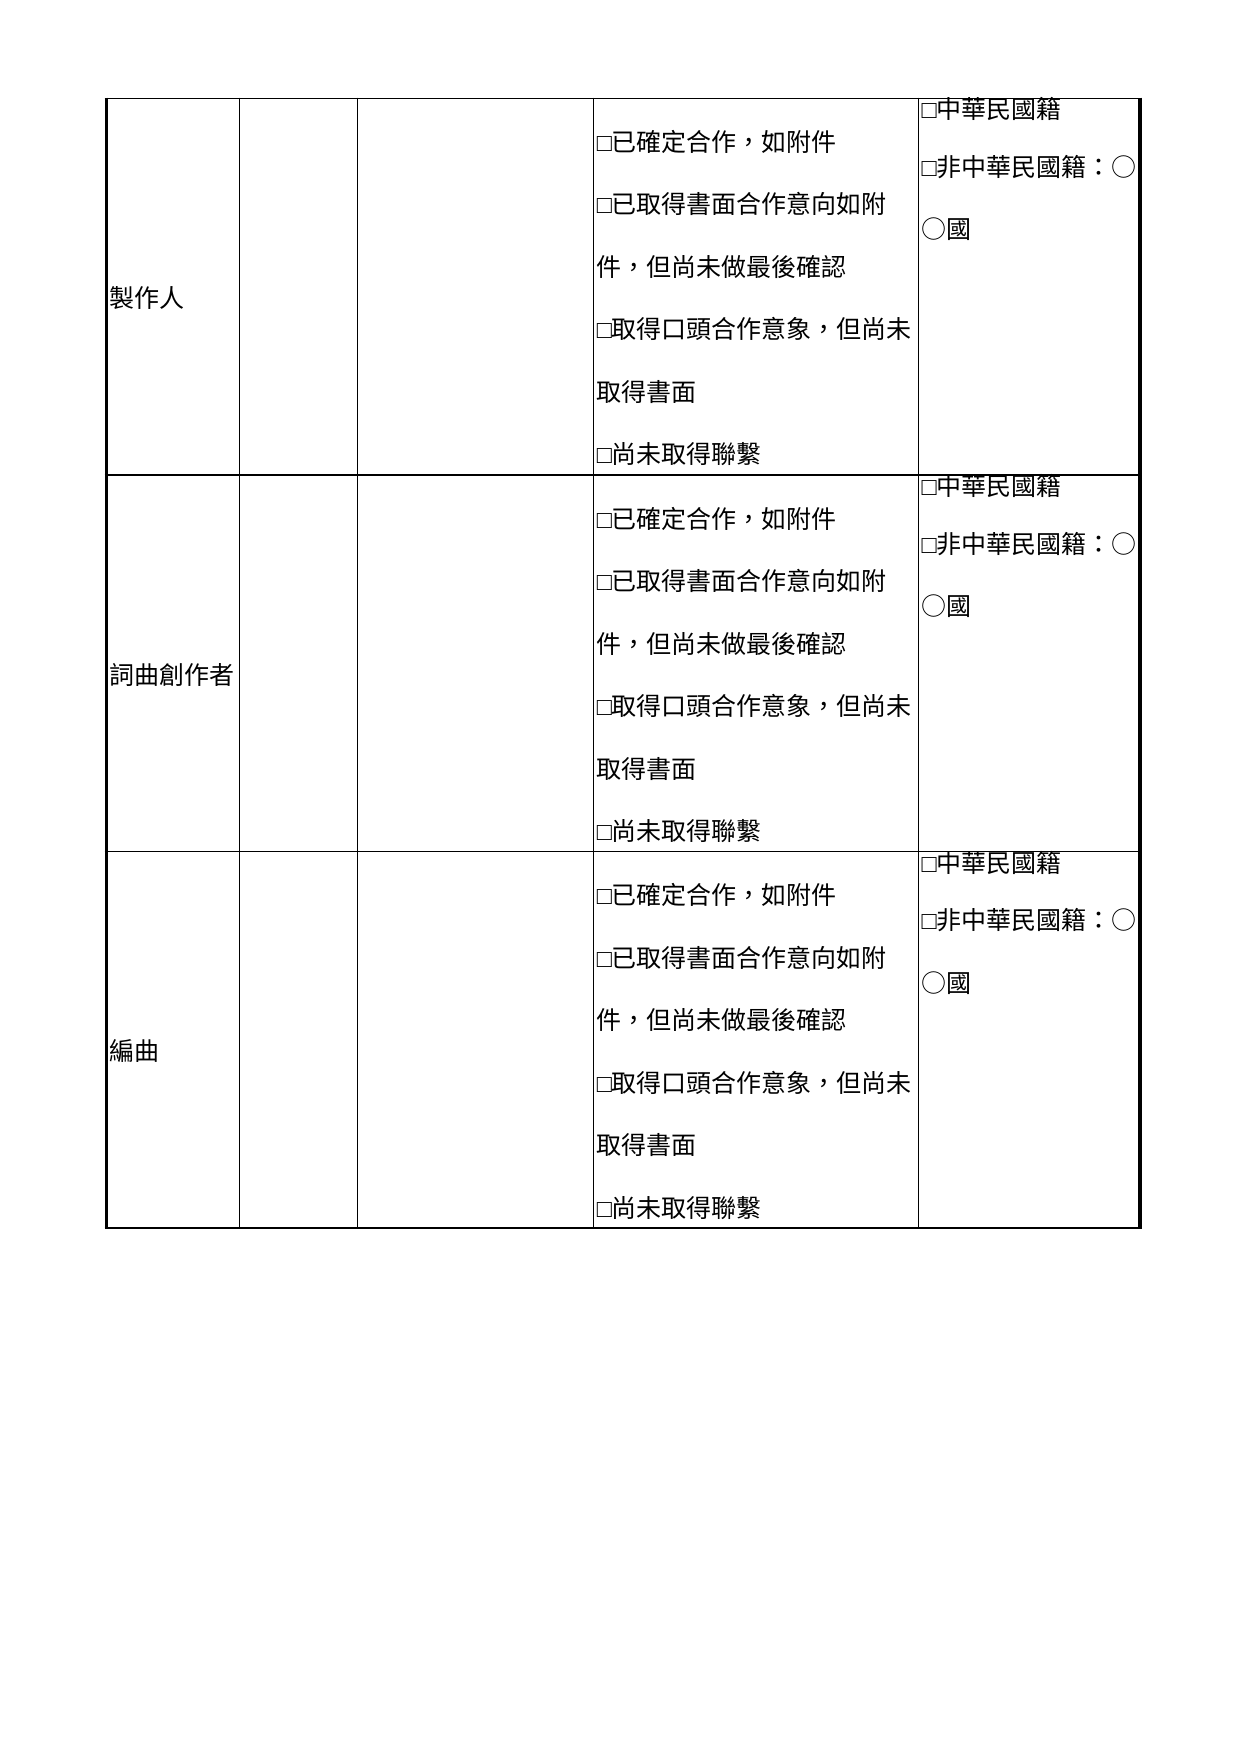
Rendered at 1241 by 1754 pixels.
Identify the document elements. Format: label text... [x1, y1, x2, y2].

table_cell 製作人 [108, 99, 239, 474]
table_cell [358, 99, 593, 474]
table_cell □中華民國籍 □非中華民國籍：○○國 [919, 99, 1138, 474]
table_cell 編曲 [108, 852, 239, 1227]
table_cell [240, 99, 357, 474]
table_cell [240, 852, 357, 1227]
table_cell □已確定合作，如附件 □已取得書面合作意向如附 件，但尚未做最後確認 □取得口頭合作意象，但尚未取得書面 □尚未取得聯繫 [594, 99, 918, 474]
table_cell □中華民國籍 □非中華民國籍：○○國 [919, 852, 1138, 1227]
table_cell 詞曲創作者 [108, 476, 239, 851]
table_cell [358, 852, 593, 1227]
table_cell □中華民國籍 □非中華民國籍：○○國 [919, 476, 1138, 851]
table_cell [240, 476, 357, 851]
table_cell [358, 476, 593, 851]
table_cell □已確定合作，如附件 □已取得書面合作意向如附 件，但尚未做最後確認 □取得口頭合作意象，但尚未取得書面 □尚未取得聯繫 [594, 476, 918, 851]
table_cell □已確定合作，如附件 □已取得書面合作意向如附 件，但尚未做最後確認 □取得口頭合作意象，但尚未取得書面 □尚未取得聯繫 [594, 852, 918, 1227]
